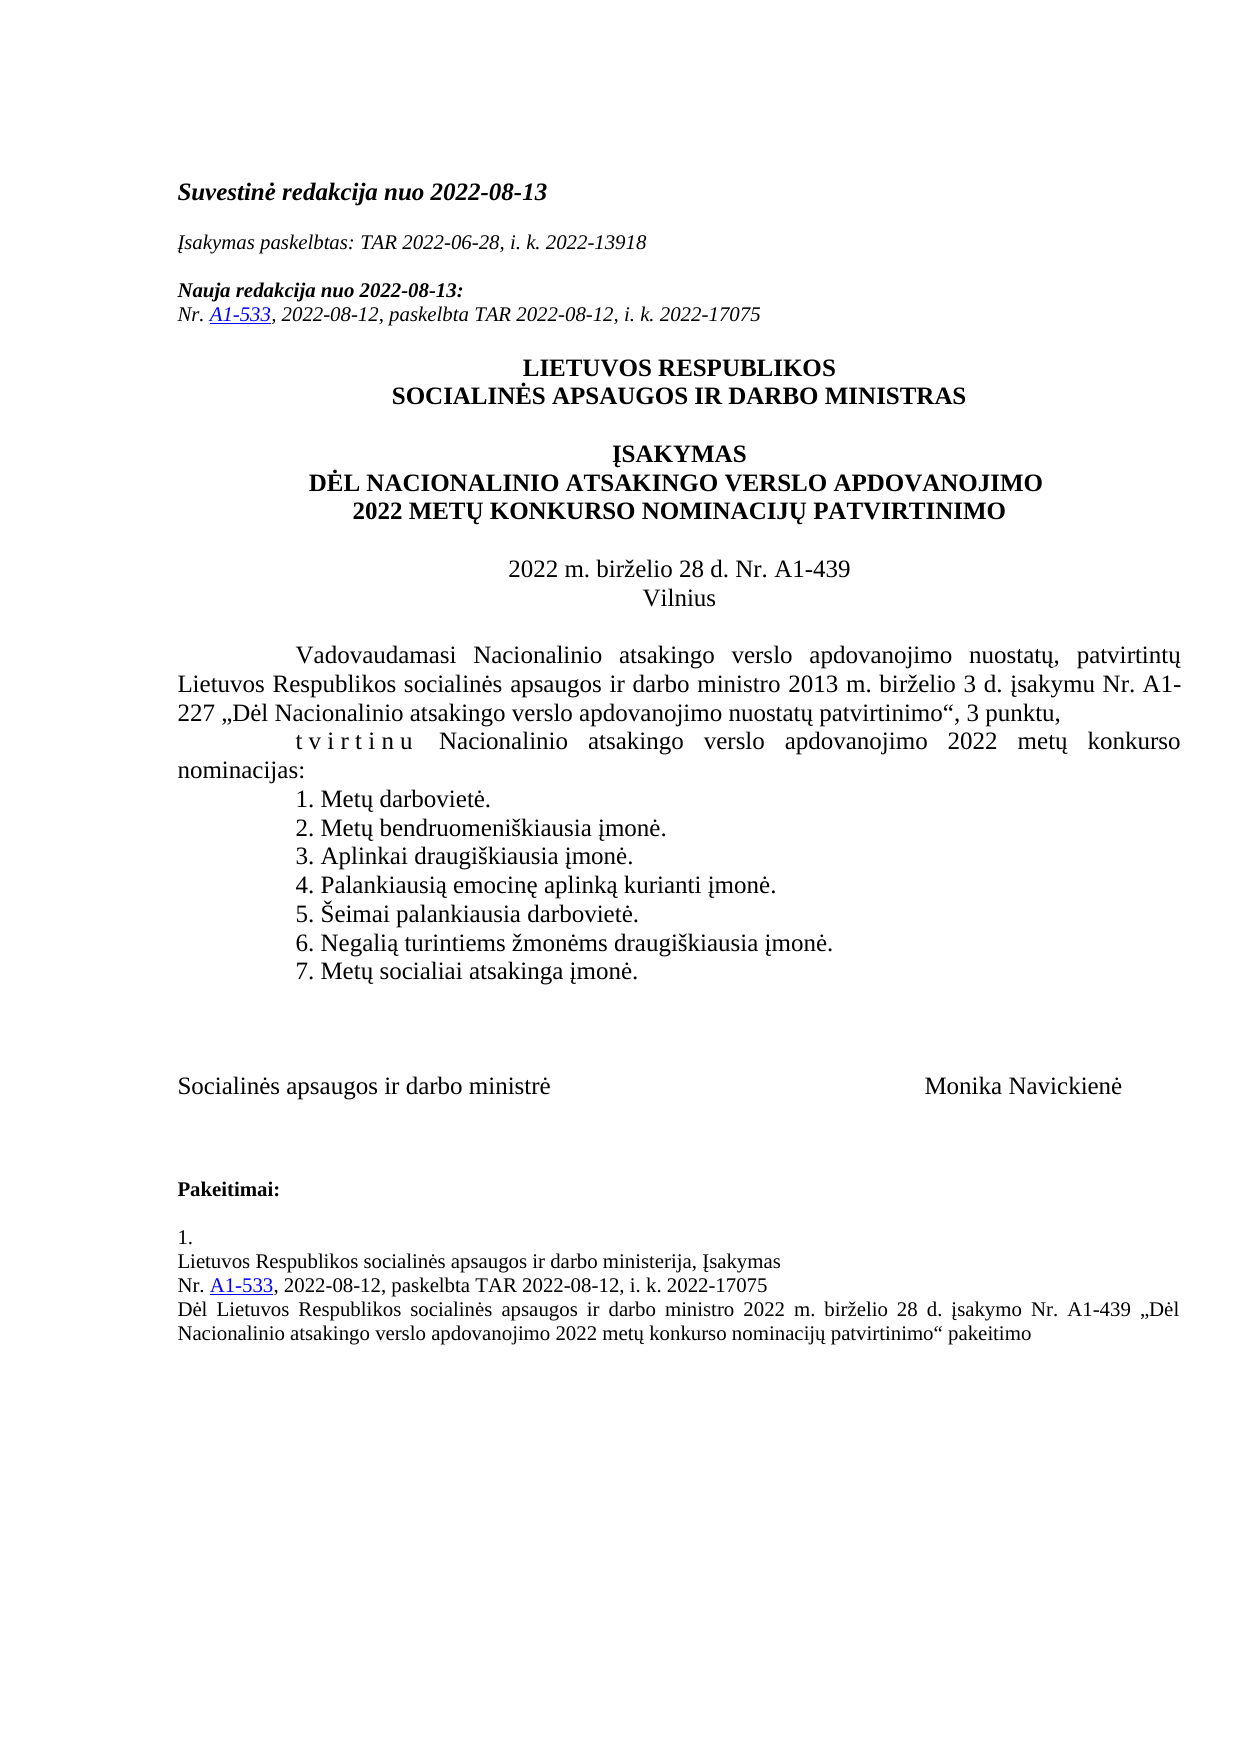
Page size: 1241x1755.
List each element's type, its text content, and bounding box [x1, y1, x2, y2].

text 6. Negalią turintiems žmonėms draugiškiausia įmonė. [177, 928, 1181, 956]
text Pakeitimai: [177, 1177, 1181, 1201]
text Nr. A1-533, 2022-08-12, paskelbta TAR 2022-08-12, i. k. 2022-17075 [177, 1273, 1181, 1297]
text LIETUVOS RESPUBLIKOS [177, 353, 1181, 381]
text Nauja redakcija nuo 2022-08-13: [177, 278, 1181, 302]
text SOCIALINĖS APSAUGOS IR DARBO MINISTRAS [177, 381, 1181, 410]
text 4. Palankiausią emocinę aplinką kurianti įmonė. [177, 870, 1181, 899]
text 3. Aplinkai draugiškiausia įmonė. [177, 841, 1181, 870]
text 2022 m. birželio 28 d. Nr. A1-439 [177, 554, 1181, 583]
text 2022 METŲ KONKURSO NOMINACIJŲ PATVIRTINIMO [177, 496, 1181, 525]
text ĮSAKYMAS [177, 439, 1181, 468]
text Lietuvos Respublikos socialinės apsaugos ir darbo ministerija, Įsakymas [177, 1249, 1181, 1273]
text 5. Šeimai palankiausia darbovietė. [177, 899, 1181, 928]
text Suvestinė redakcija nuo 2022-08-13 [177, 177, 1181, 206]
text Įsakymas paskelbtas: TAR 2022-06-28, i. k. 2022-13918 [177, 230, 1181, 254]
text Dėl Lietuvos Respublikos socialinės apsaugos ir darbo ministro 2022 m. birželio 28 d. įsakymo Nr. A1-439 „Dėl Nacionalinio atsakingo verslo apdovanojimo 2022 metų konkurso nominacijų patvirtinimo“ pakeitimo [177, 1297, 1181, 1345]
text tvirtinu Nacionalinio atsakingo verslo apdovanojimo 2022 metų konkurso nominacijas: [177, 726, 1181, 784]
text 2. Metų bendruomeniškiausia įmonė. [177, 813, 1181, 841]
text Vadovaudamasi Nacionalinio atsakingo verslo apdovanojimo nuostatų, patvirtintų Lietuvos Respublikos socialinės apsaugos ir darbo ministro 2013 m. birželio 3 d. įsakymu Nr. A1-227 „Dėl Nacionalinio atsakingo verslo apdovanojimo nuostatų patvirtinimo“, 3 punktu, [177, 640, 1181, 726]
text 1. [177, 1225, 1181, 1249]
text 7. Metų socialiai atsakinga įmonė. [177, 956, 1181, 985]
text DĖL NACIONALINIO ATSAKINGO VERSLO APDOVANOJIMO [177, 468, 1181, 496]
text Nr. A1-533, 2022-08-12, paskelbta TAR 2022-08-12, i. k. 2022-17075 [177, 302, 1181, 326]
text 1. Metų darbovietė. [177, 784, 1181, 813]
text Socialinės apsaugos ir darbo ministrė Monika Navickienė [177, 1071, 1181, 1100]
text Vilnius [177, 583, 1181, 611]
